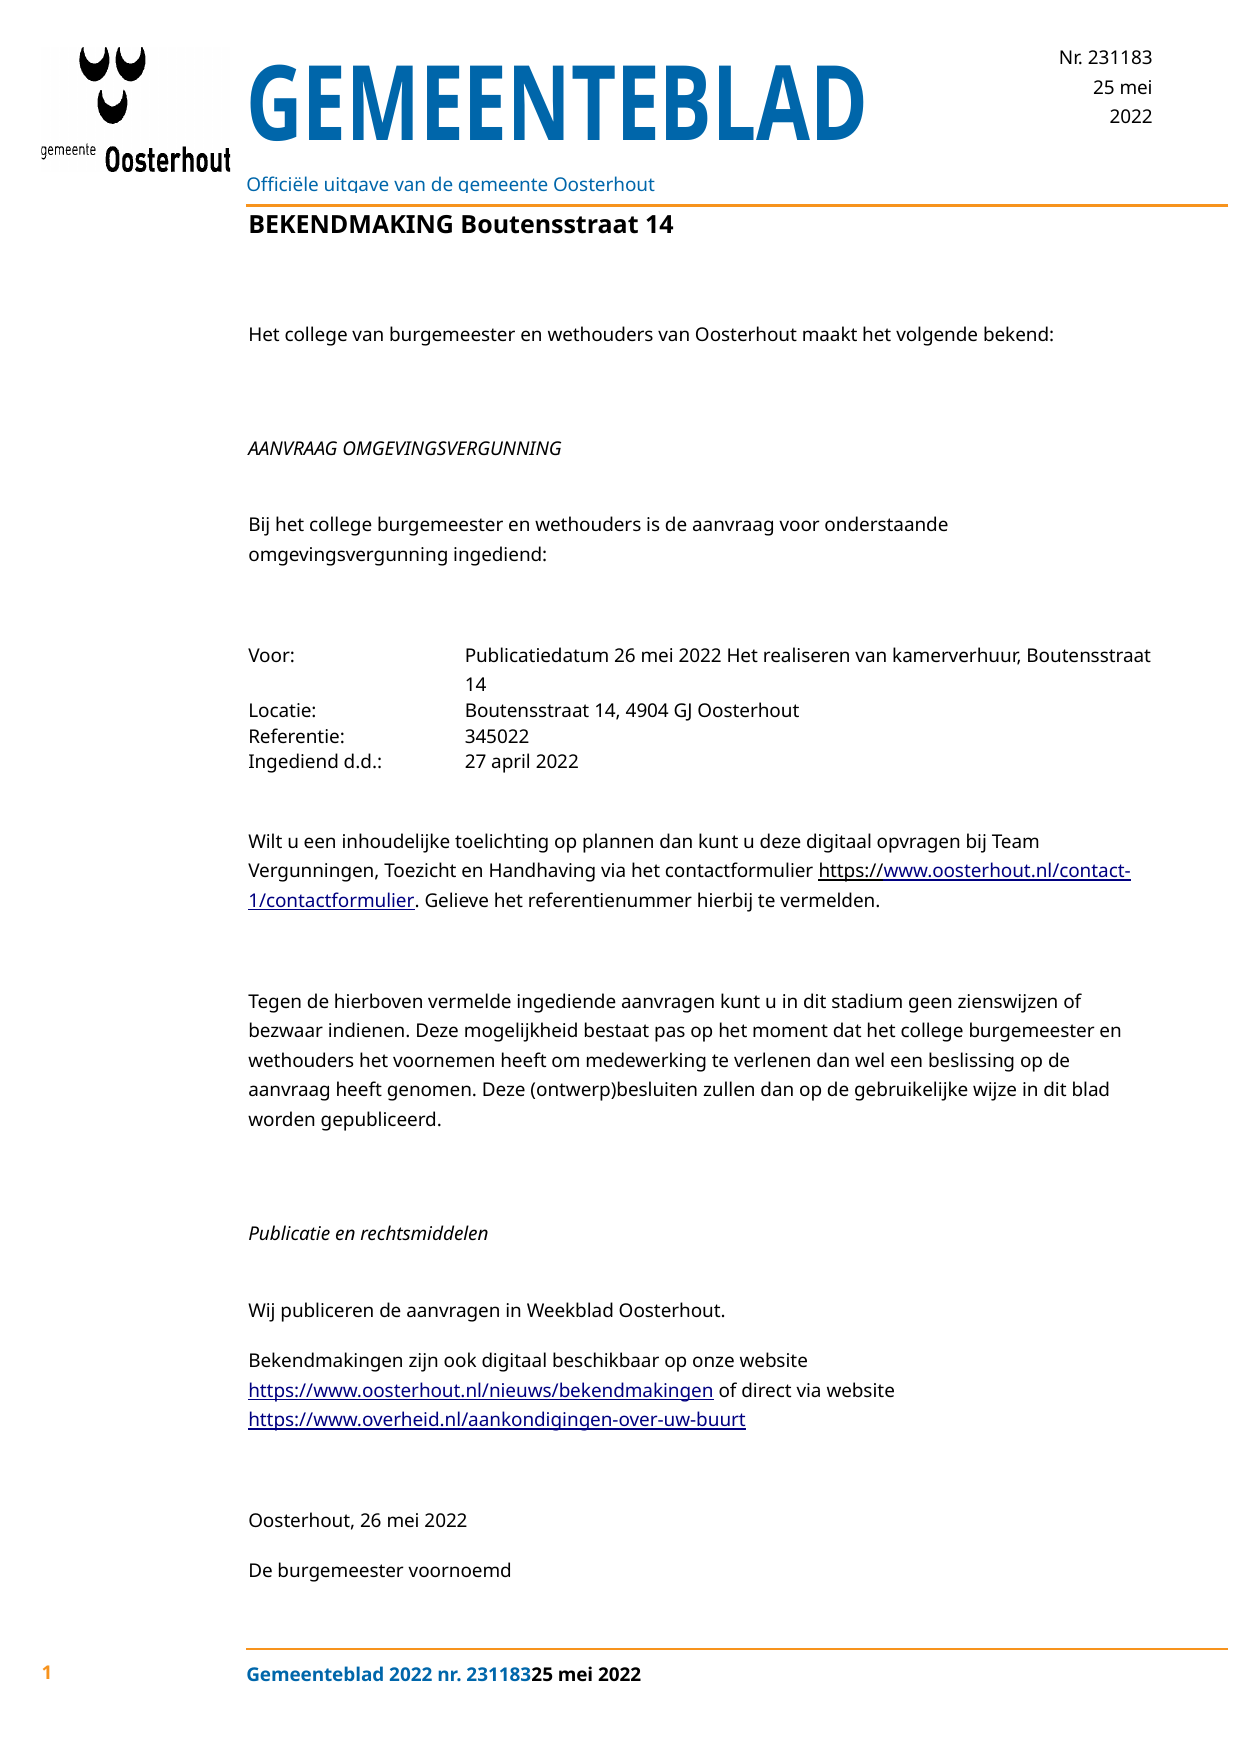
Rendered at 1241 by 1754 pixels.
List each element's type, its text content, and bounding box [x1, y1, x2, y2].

text AANVRAAG OMGEVINGSVERGUNNING [248, 435, 1152, 461]
text Bekendmakingen zijn ook digitaal beschikbaar op onze website https://www.oosterhout.nl/nieuws/bekendmakingen of direct via website https://www.overheid.nl/aankondigingen-over-uw-buurt [248, 1347, 1152, 1432]
table_cell Locatie: [248, 697, 464, 723]
text Het college van burgemeester en wethouders van Oosterhout maakt het volgende bekend: [248, 321, 1152, 346]
text Bij het college burgemeester en wethouders is de aanvraag voor onderstaande omgevingsvergunning ingediend: [248, 511, 1152, 567]
table_cell 27 april 2022 [465, 749, 1152, 774]
text BEKENDMAKING Boutensstraat 14 [248, 207, 1152, 241]
text De burgemeester voornoemd [248, 1558, 1152, 1583]
table_cell 345022 [465, 723, 1152, 748]
table_header Publicatiedatum 26 mei 2022 Het realiseren van kamerverhuur, Boutensstraat 14 [465, 642, 1152, 697]
picture [41, 47, 231, 172]
text Publicatie en rechtsmiddelen [248, 1221, 1152, 1246]
table_cell Boutensstraat 14, 4904 GJ Oosterhout [465, 697, 1152, 723]
text Tegen de hierboven vermelde ingediende aanvragen kunt u in dit stadium geen zienswijzen of bezwaar indienen. Deze mogelijkheid bestaat pas op het moment dat het college burgemeester en wethouders het voornemen heeft om medewerking te verlenen dan wel een beslissing op de aanvraag heeft genomen. Deze (ontwerp)besluiten zullen dan op de gebruikelijke wijze in dit blad worden gepubliceerd. [248, 988, 1152, 1132]
table_header Voor: [248, 642, 464, 697]
text Wij publiceren de aanvragen in Weekblad Oosterhout. [248, 1297, 1152, 1322]
table_cell Ingediend d.d.: [248, 749, 464, 774]
text Oosterhout, 26 mei 2022 [248, 1507, 1152, 1533]
text Wilt u een inhoudelijke toelichting op plannen dan kunt u deze digitaal opvragen bij Team Vergunningen, Toezicht en Handhaving via het contactformulier https://www.oosterhout.nl/contact-1/contactformulier. Gelieve het referentienummer hierbij te vermelden. [248, 828, 1152, 913]
table_cell Referentie: [248, 723, 464, 748]
